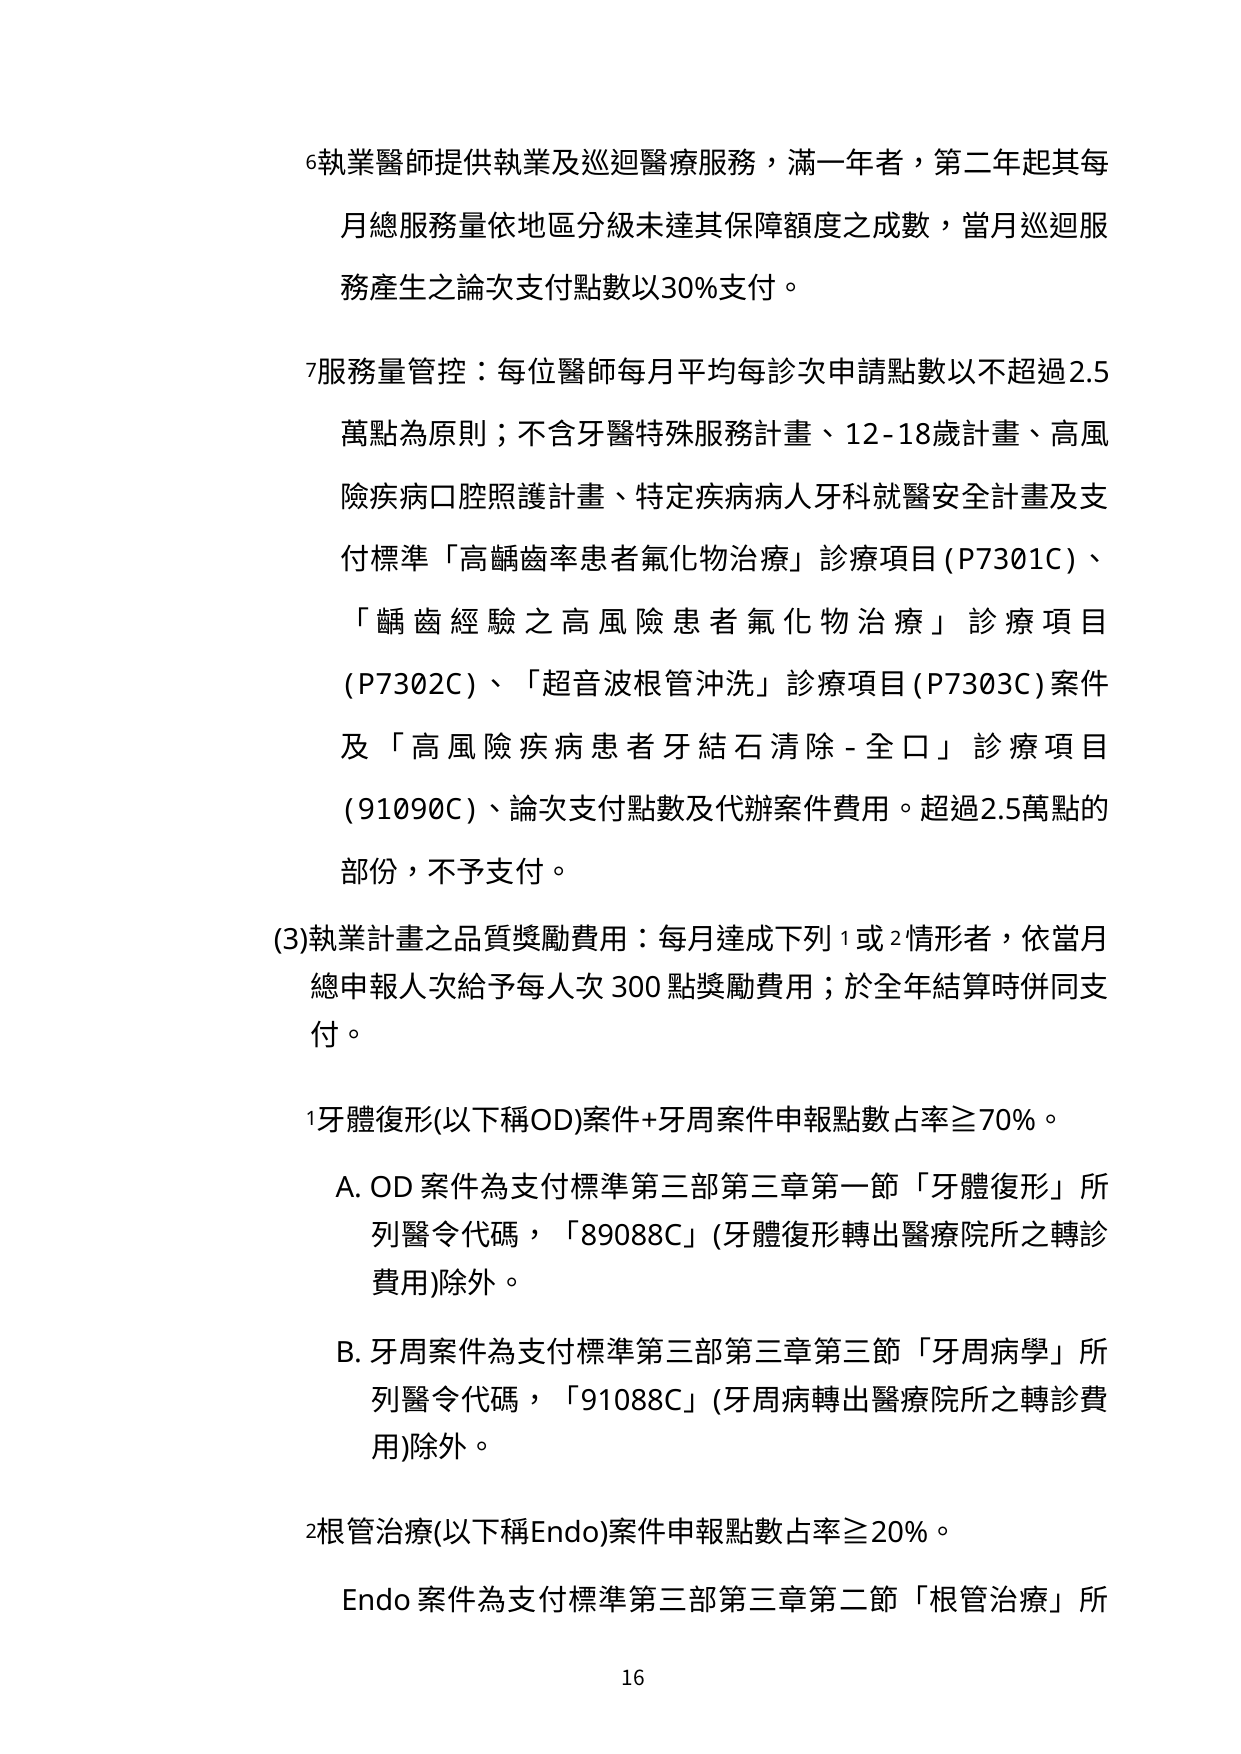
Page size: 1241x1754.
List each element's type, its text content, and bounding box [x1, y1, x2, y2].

text (3)執業計畫之品質獎勵費用：每月達成下列1或2情形者，依當月總申報人次給予每人次300點獎勵費用；於全年結算時併同支付。 [274, 911, 1110, 1055]
text 6執業醫師提供執業及巡迴醫療服務，滿一年者，第二年起其每月總服務量依地區分級未達其保障額度之成數，當月巡迴服務產生之論次支付點數以30%支付。 [305, 119, 1110, 307]
list OD案件為支付標準第三部第三章第一節「牙體復形」所列醫令代碼，「89088C」(牙體復形轉出醫療院所之轉診費用)除外。 [335, 1159, 1110, 1303]
text 2根管治療(以下稱Endo)案件申報點數占率≧20%。 [305, 1488, 1110, 1551]
text 1牙體復形(以下稱OD)案件+牙周案件申報點數占率≧70%。 [305, 1076, 1110, 1138]
list 牙周案件為支付標準第三部第三章第三節「牙周病學」所列醫令代碼，「91088C」(牙周病轉出醫療院所之轉診費用)除外。 [335, 1324, 1110, 1467]
text 7服務量管控：每位醫師每月平均每診次申請點數以不超過2.5萬點為原則；不含牙醫特殊服務計畫、12-18歲計畫、高風險疾病口腔照護計畫、特定疾病病人牙科就醫安全計畫及支付標準「高齲齒率患者氟化物治療」診療項目(P7301C)、「齲齒經驗之高風險患者氟化物治療」診療項目(P7302C)、「超音波根管沖洗」診療項目(P7303C)案件及「高風險疾病患者牙結石清除-全口」診療項目(91090C)、論次支付點數及代辦案件費用。超過2.5萬點的部份，不予支付。 [305, 328, 1110, 890]
text Endo案件為支付標準第三部第三章第二節「根管治療」所 [340, 1572, 1110, 1619]
